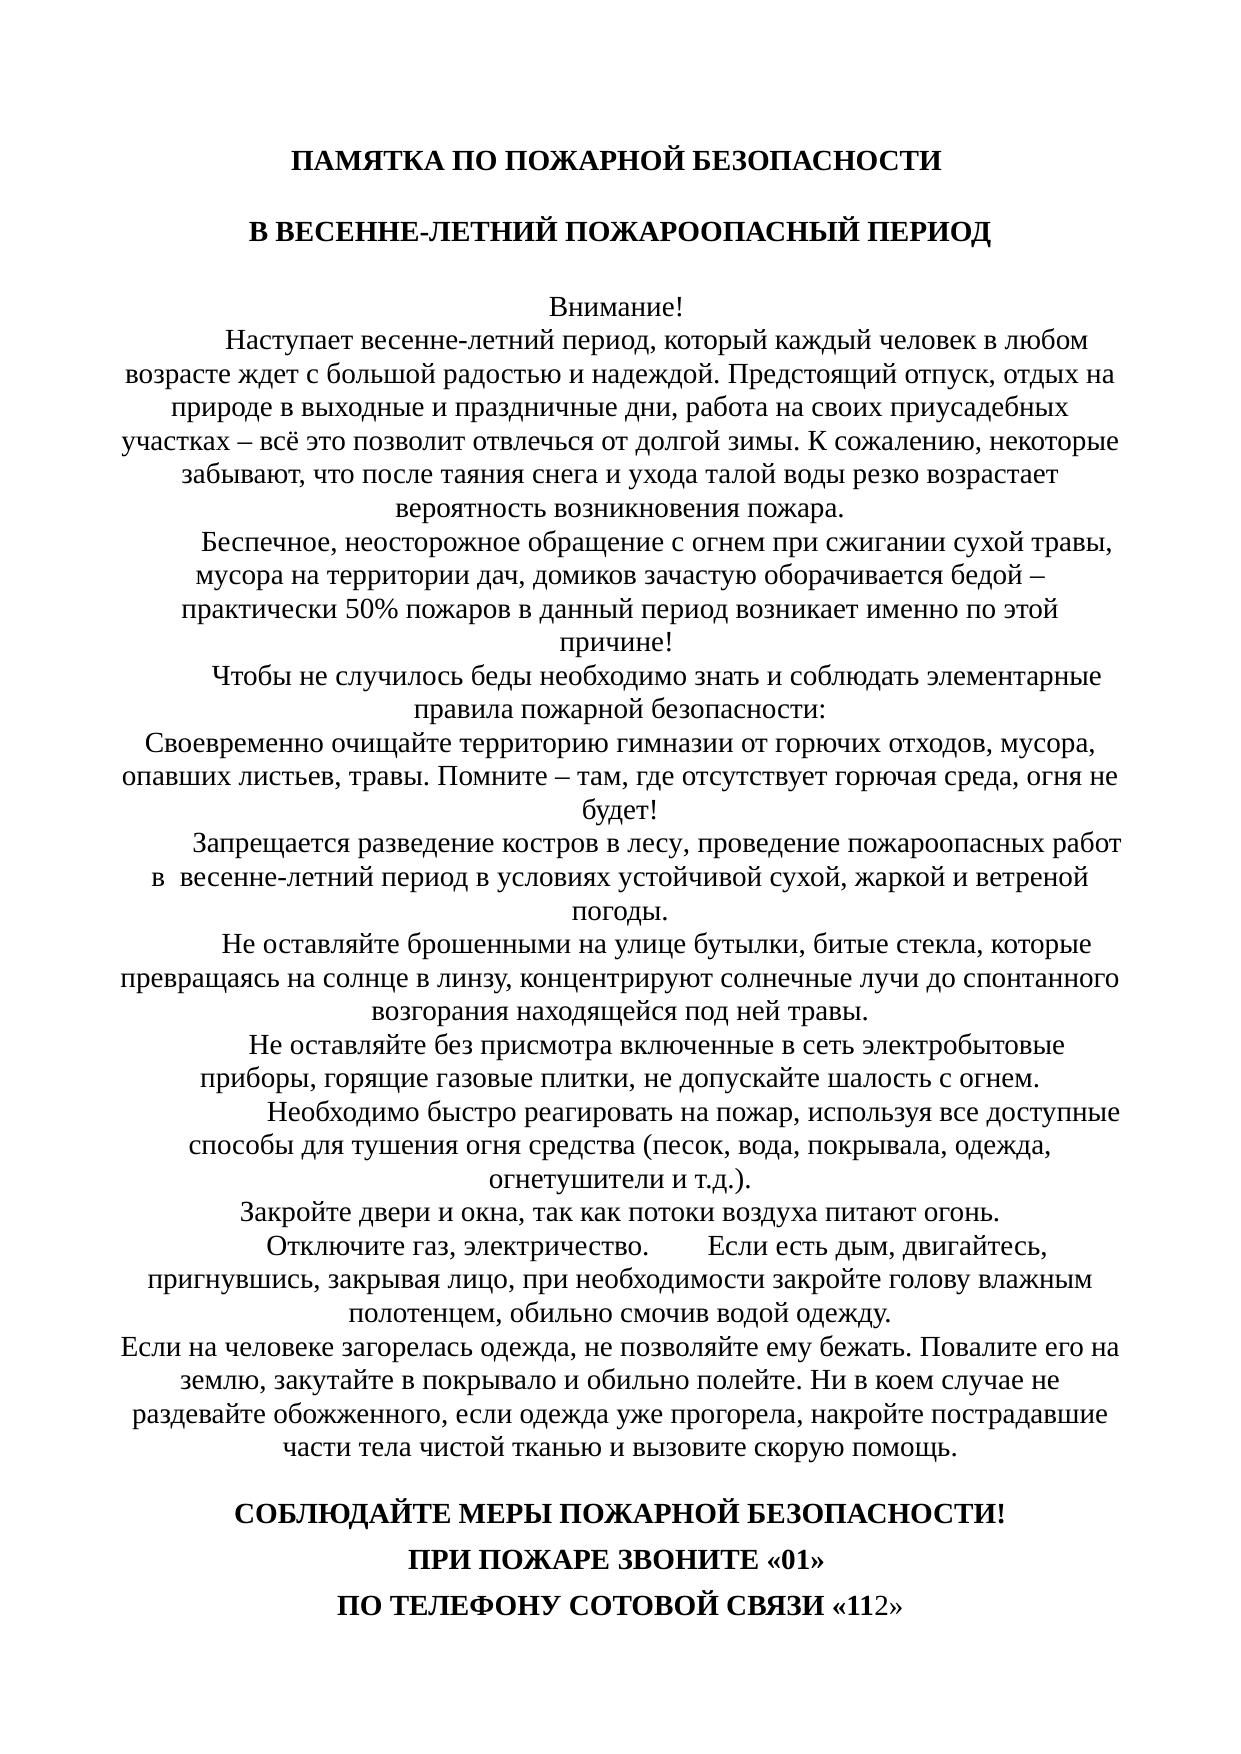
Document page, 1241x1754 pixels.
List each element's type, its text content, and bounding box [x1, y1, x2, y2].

subtitle ПАМЯТКА ПО ПОЖАРНОЙ БЕЗОПАСНОСТИ [118, 143, 1122, 177]
text ПО ТЕЛЕФОНУ СОТОВОЙ СВЯЗИ «112» [118, 1588, 1122, 1622]
text Внимание! Наступает весенне-летний период, который каждый человек в любом возрасте ждет с большой радостью и надеждой. Предстоящий отпуск, отдых на природе в выходные и праздничные дни, работа на своих приусадебных участках – всё это позволит отвлечься от долгой зимы. К сожалению, некоторые забывают, что после таяния снега и ухода талой воды резко возрастает вероятность возникновения пожара. Беспечное, неосторожное обращение с огнем при сжигании сухой травы, мусора на территории дач, домиков зачастую оборачивается бедой – практически 50% пожаров в данный период возникает именно по этой причине! Чтобы не случилось беды необходимо знать и соблюдать элементарные правила пожарной безопасности: Своевременно очищайте территорию гимназии от горючих отходов, мусора, опавших листьев, травы. Помните – там, где отсутствует горючая среда, огня не будет! Запрещается разведение костров в лесу, проведение пожароопасных работ в весенне-летний период в условиях устойчивой сухой, жаркой и ветреной погоды. Не оставляйте брошенными на улице бутылки, битые стекла, которые превращаясь на солнце в линзу, концентрируют солнечные лучи до спонтанного возгорания находящейся под ней травы. Не оставляйте без присмотра включенные в сеть электробытовые приборы, горящие газовые плитки, не допускайте шалость с огнем. Необходимо быстро реагировать на пожар, используя все доступные способы для тушения огня средства (песок, вода, покрывала, одежда, огнетушители и т.д.). Закройте двери и окна, так как потоки воздуха питают огонь. Отключите газ, электричество. Если есть дым, двигайтесь, пригнувшись, закрывая лицо, при необходимости закройте голову влажным полотенцем, обильно смочив водой одежду. Если на человеке загорелась одежда, не позволяйте ему бежать. Повалите его на землю, закутайте в покрывало и обильно полейте. Ни в коем случае не раздевайте обожженного, если одежда уже прогорела, накройте пострадавшие части тела чистой тканью и вызовите скорую помощь. СОБЛЮДАЙТЕ МЕРЫ ПОЖАРНОЙ БЕЗОПАСНОСТИ! [118, 260, 1122, 1530]
subtitle В ВЕСЕННЕ-ЛЕТНИЙ ПОЖАРООПАСНЫЙ ПЕРИОД [118, 214, 1122, 248]
text ПРИ ПОЖАРЕ ЗВОНИТЕ «01» [118, 1542, 1122, 1576]
